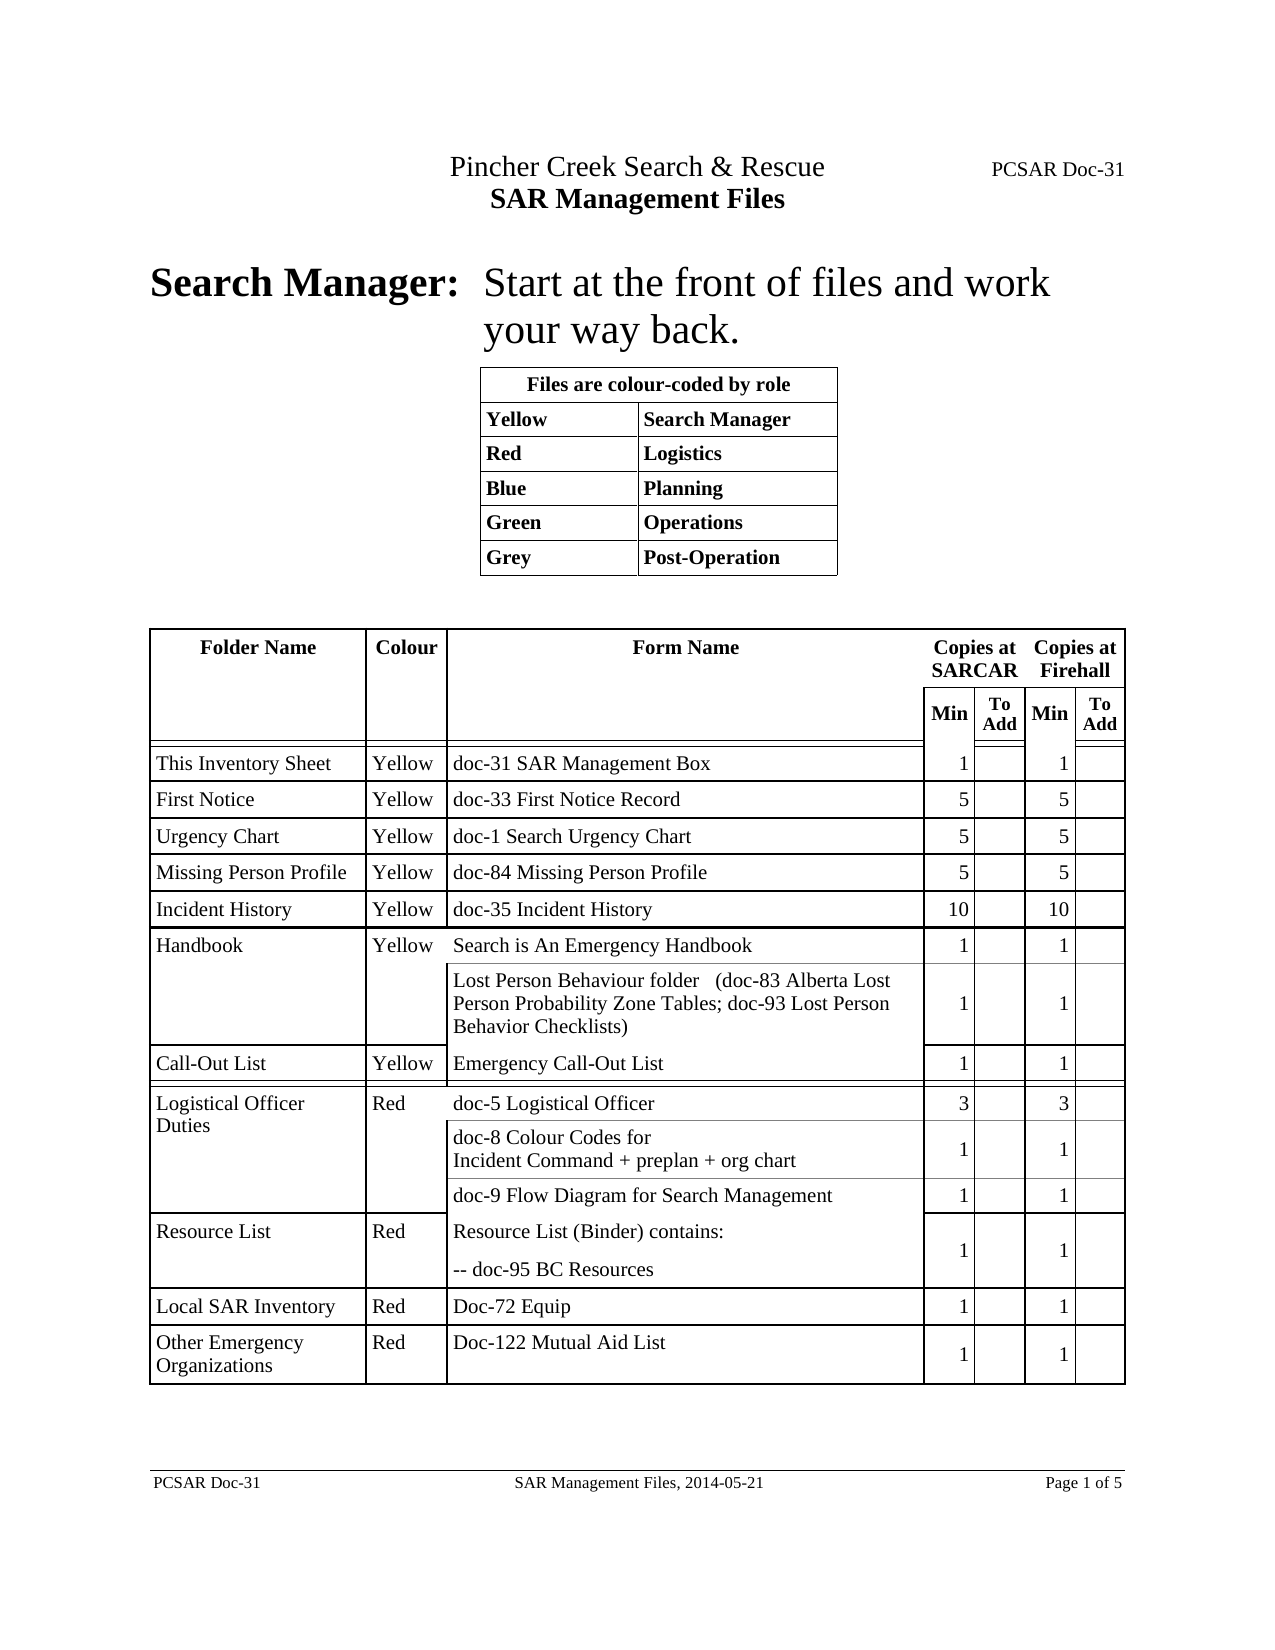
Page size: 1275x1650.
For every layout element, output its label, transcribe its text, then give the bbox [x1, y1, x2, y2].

table_cell Blue [481, 472, 637, 505]
table_cell Incident History [151, 892, 365, 926]
table_header Copies at SARCAR [924, 630, 1025, 687]
table_cell Green [481, 506, 637, 540]
table_cell Doc-72 Equip [448, 1289, 923, 1323]
table_cell 5 [1026, 819, 1075, 853]
table_cell [975, 741, 1024, 746]
table_cell 1 [1026, 1326, 1075, 1383]
table_cell 1 [925, 1179, 974, 1212]
table_cell [1076, 1179, 1124, 1212]
table_cell Lost Person Behaviour folder (doc-83 Alberta Lost Person Probability Zone Tables; doc-93 Lost Person Behavior Checklists) [448, 964, 923, 1044]
text Pincher Creek Search & Rescue PCSAR Doc-31 [150, 150, 1125, 182]
table_cell Yellow [367, 855, 446, 890]
table_cell Logistical Officer Duties [151, 1087, 365, 1212]
table_cell [1076, 819, 1124, 853]
table_cell Doc-122 Mutual Aid List [448, 1326, 923, 1383]
table_cell 1 [1026, 740, 1075, 780]
table_header 3 [1026, 1087, 1075, 1120]
table_cell 5 [925, 855, 974, 890]
table_cell [975, 1289, 1024, 1323]
table_cell [1076, 855, 1124, 890]
table_cell [975, 1121, 1024, 1178]
table_cell [367, 741, 446, 746]
table_cell Resource List [151, 1214, 365, 1287]
table_cell 10 [1026, 892, 1075, 926]
table_cell [975, 1326, 1024, 1383]
table_cell 1 [925, 964, 974, 1044]
table_cell Red [481, 437, 637, 471]
table_header [448, 1081, 923, 1086]
table_cell 5 [1026, 782, 1075, 817]
table_cell Red [367, 1087, 447, 1212]
table_cell Urgency Chart [151, 819, 365, 853]
table_cell Search Manager [639, 403, 837, 436]
table_cell Post-Operation [639, 541, 837, 575]
table_cell Yellow [367, 929, 447, 1044]
table_cell [1076, 1326, 1124, 1383]
table_cell Handbook [151, 929, 365, 1044]
table_cell 1 [1026, 1046, 1075, 1080]
table_header [1026, 1081, 1075, 1086]
table_cell Grey [481, 541, 637, 575]
table_cell [975, 782, 1024, 817]
table_cell 1 [1026, 1214, 1075, 1287]
table_cell [975, 855, 1024, 890]
table_cell To Add [1076, 688, 1124, 740]
table_header Folder Name [151, 630, 365, 740]
table_cell [1076, 964, 1124, 1044]
table_cell 10 [925, 892, 974, 926]
table_cell 1 [925, 1326, 974, 1383]
table_cell doc-84 Missing Person Profile [448, 855, 923, 890]
table_header [1076, 1081, 1124, 1086]
table_cell 1 [1026, 1121, 1075, 1178]
table_cell [448, 741, 923, 746]
table_cell 1 [925, 1121, 974, 1178]
table_header 1 [1026, 929, 1075, 963]
table_cell 1 [925, 740, 974, 780]
table_cell Call-Out List [151, 1046, 365, 1080]
table_cell Yellow [367, 1046, 446, 1080]
table_cell doc-35 Incident History [448, 892, 923, 926]
table_cell [975, 1179, 1024, 1212]
table_cell Operations [639, 506, 837, 540]
table_cell 5 [925, 782, 974, 817]
table_cell Yellow [367, 892, 446, 926]
table_cell 1 [1026, 1179, 1075, 1212]
table_cell doc-9 Flow Diagram for Search Management [448, 1179, 923, 1212]
table_cell 5 [1026, 855, 1075, 890]
table_cell Logistics [639, 437, 837, 471]
table_cell [151, 741, 365, 746]
table_cell [1076, 1046, 1124, 1080]
table_header [925, 1081, 974, 1086]
table_header Search is An Emergency Handbook [447, 929, 923, 963]
table_cell Yellow [367, 747, 446, 780]
table_cell 1 [925, 1214, 974, 1287]
table_header [1076, 1087, 1124, 1120]
table_cell [975, 892, 1024, 926]
table_cell 1 [925, 1289, 974, 1323]
table_header [975, 1081, 1024, 1086]
table_cell Yellow [367, 782, 446, 817]
table_header Copies at Firehall [1025, 630, 1124, 687]
table_cell Other Emergency Organizations [151, 1326, 365, 1383]
text Search Manager: Start at the front of files and work your way back. [150, 259, 1125, 352]
table_cell [367, 1081, 446, 1086]
table_cell Missing Person Profile [151, 855, 365, 890]
table_cell [1076, 1121, 1124, 1178]
table_cell [975, 747, 1024, 780]
table_cell doc-1 Search Urgency Chart [448, 819, 923, 853]
table_cell [975, 1214, 1024, 1287]
table_cell [1076, 892, 1124, 926]
table_cell [1076, 1214, 1124, 1287]
table_cell 1 [925, 1046, 974, 1080]
table_cell 1 [1026, 1289, 1075, 1323]
table_cell Min [1026, 688, 1075, 740]
table_cell doc-33 First Notice Record [448, 782, 923, 817]
table_cell [1076, 782, 1124, 817]
table_header [1076, 929, 1124, 963]
table_cell doc-8 Colour Codes for Incident Command + preplan + org chart [448, 1121, 923, 1178]
table_cell This Inventory Sheet [151, 747, 365, 780]
table_cell 1 [1026, 964, 1075, 1044]
table_cell Emergency Call-Out List [448, 1044, 923, 1080]
table_cell [975, 964, 1024, 1044]
table_header 1 [925, 929, 974, 963]
table_header [975, 1087, 1024, 1120]
table_cell Yellow [367, 819, 446, 853]
table_header 3 [925, 1087, 974, 1120]
table_cell doc-31 SAR Management Box [448, 747, 923, 780]
table_header Files are colour-coded by role [481, 368, 837, 402]
table_header Form Name [448, 630, 924, 740]
table_cell To Add [975, 688, 1024, 740]
table_cell Planning [639, 472, 837, 505]
table_cell [1076, 741, 1124, 746]
table_cell 5 [925, 819, 974, 853]
table_cell Red [367, 1289, 446, 1323]
table_cell [975, 819, 1024, 853]
table_cell Yellow [481, 403, 637, 436]
table_header [975, 929, 1024, 963]
table_cell Min [925, 688, 974, 740]
table_cell Resource List (Binder) contains: -- doc-95 BC Resources [448, 1212, 923, 1287]
table_cell First Notice [151, 782, 365, 817]
table_cell Red [367, 1326, 446, 1383]
table_cell Red [367, 1214, 446, 1287]
text SAR Management Files [150, 182, 1125, 214]
table_cell Local SAR Inventory [151, 1289, 365, 1323]
table_cell [1076, 1289, 1124, 1323]
table_header Colour [367, 630, 446, 740]
table_cell [151, 1081, 365, 1086]
table_cell [975, 1046, 1024, 1080]
table_cell [1076, 747, 1124, 780]
table_header doc-5 Logistical Officer [447, 1087, 923, 1120]
